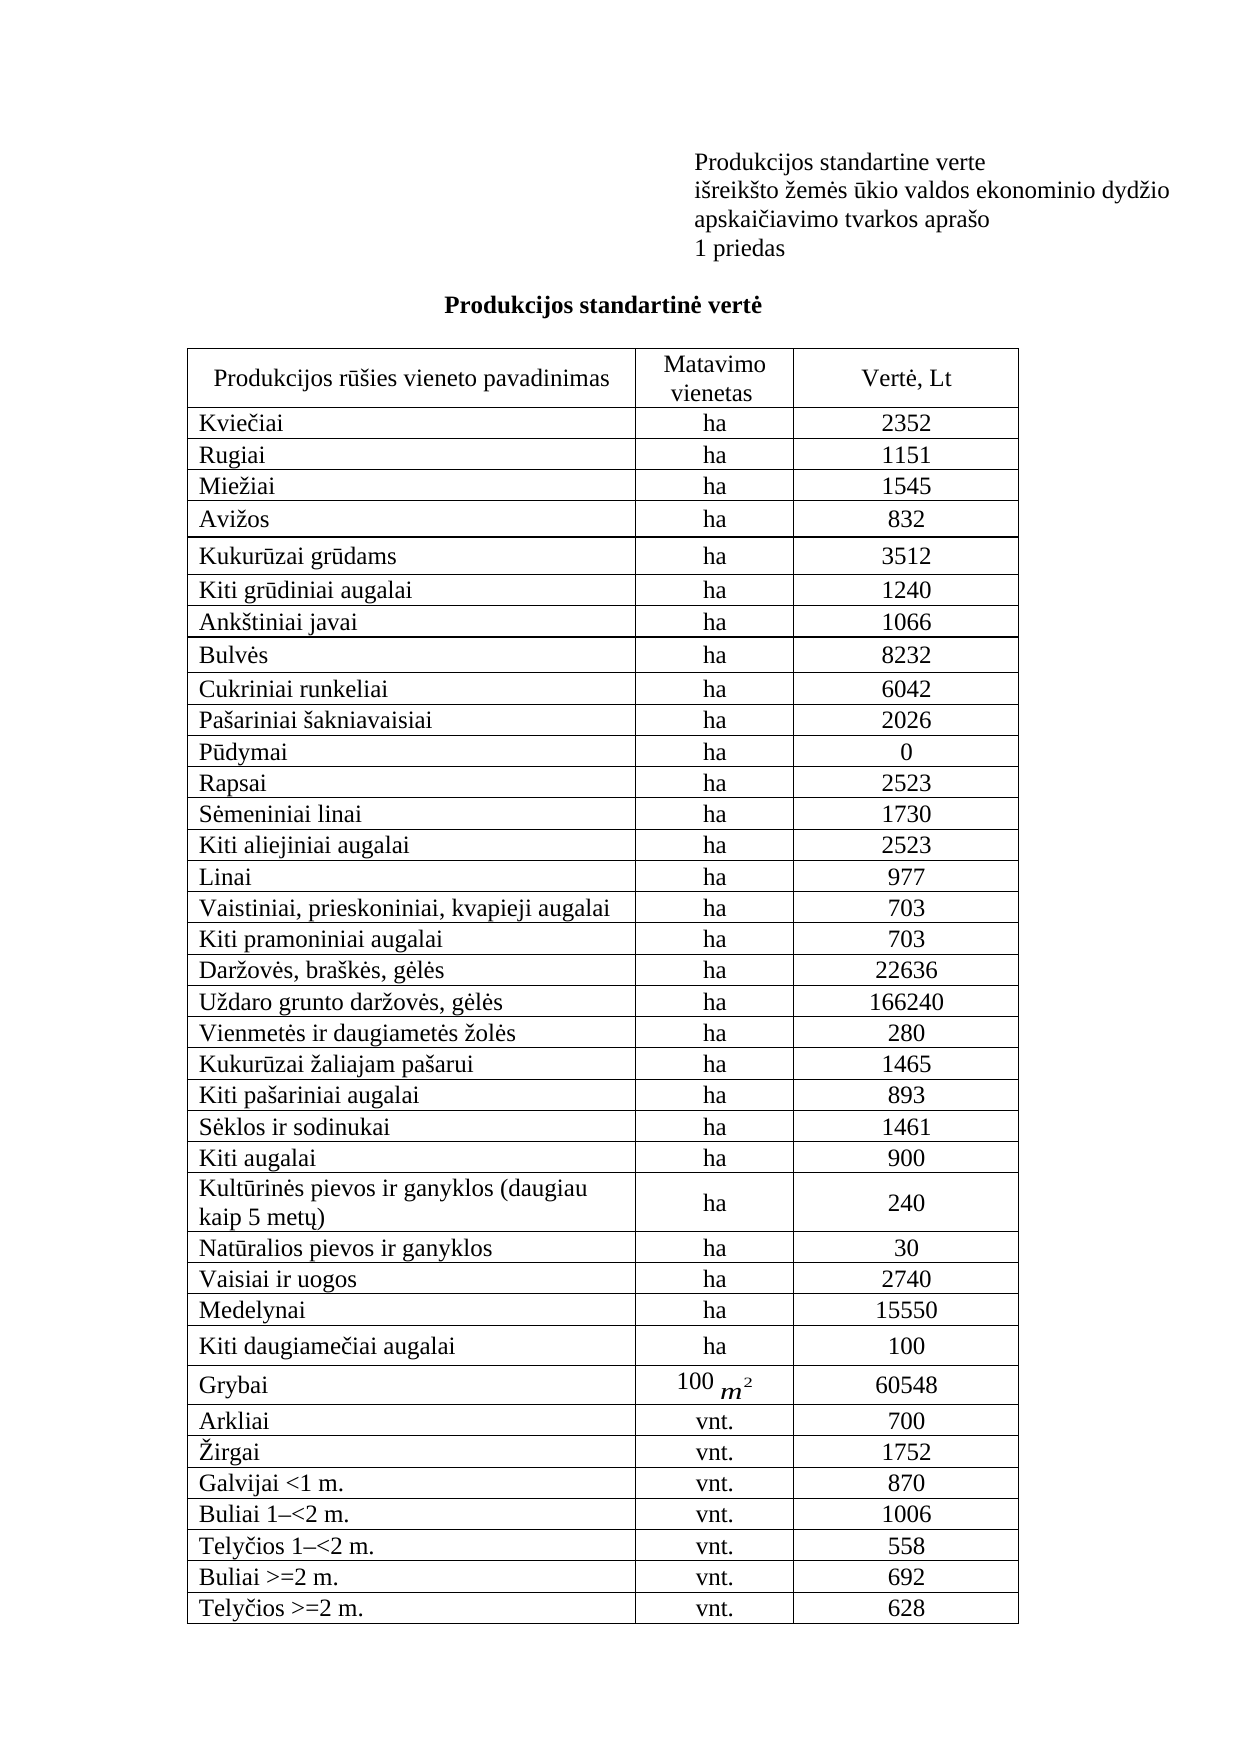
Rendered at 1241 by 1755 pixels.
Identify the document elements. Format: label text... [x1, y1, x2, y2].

table_cell 1465 [794, 1048, 1018, 1078]
table_cell ha [636, 736, 793, 766]
table_cell ha [636, 1263, 793, 1293]
table_cell vnt. [636, 1436, 793, 1467]
table_cell Kiti pramoniniai augalai [188, 923, 635, 953]
table_cell 60548 [794, 1366, 1018, 1404]
table_cell 2523 [794, 767, 1018, 797]
table_cell ha [636, 830, 793, 860]
table_cell Pūdymai [188, 736, 635, 766]
table_cell 628 [794, 1593, 1018, 1623]
table_cell Kiti pašariniai augalai [188, 1080, 635, 1110]
table_cell 832 [794, 501, 1018, 536]
table_cell ha [636, 1017, 793, 1047]
table_cell 2352 [794, 408, 1018, 438]
table_cell 100 [794, 1326, 1018, 1365]
table_cell 692 [794, 1561, 1018, 1592]
text 1 priedas [694, 233, 1181, 262]
table_cell 2026 [794, 705, 1018, 735]
table_cell ha [636, 1326, 793, 1365]
table_cell ha [636, 470, 793, 500]
table_cell 977 [794, 861, 1018, 891]
table_cell 703 [794, 892, 1018, 922]
table_cell ha [636, 606, 793, 636]
table_cell Daržovės, braškės, gėlės [188, 955, 635, 985]
table_cell Galvijai <1 m. [188, 1468, 635, 1498]
table_cell Rapsai [188, 767, 635, 797]
table_cell Sėklos ir sodinukai [188, 1111, 635, 1141]
table_cell Sėmeniniai linai [188, 798, 635, 828]
table_cell ha [636, 1048, 793, 1078]
table_cell vnt. [636, 1530, 793, 1560]
table_cell Linai [188, 861, 635, 891]
table_cell Telyčios >=2 m. [188, 1593, 635, 1623]
table_cell ha [636, 1111, 793, 1141]
table_cell Vienmetės ir daugiametės žolės [188, 1017, 635, 1047]
table_cell 1066 [794, 606, 1018, 636]
table_cell ha [636, 1080, 793, 1110]
table_cell Kukurūzai grūdams [188, 538, 635, 574]
table_cell Ankštiniai javai [188, 606, 635, 636]
text išreikšto žemės ūkio valdos ekonominio dydžio [679, 176, 1181, 204]
table_cell Arkliai [188, 1405, 635, 1435]
table_cell Avižos [188, 501, 635, 536]
table_cell Cukriniai runkeliai [188, 673, 635, 703]
table_cell Kviečiai [188, 408, 635, 438]
table_cell Kiti augalai [188, 1142, 635, 1172]
table_cell 1461 [794, 1111, 1018, 1141]
table_cell 1006 [794, 1499, 1018, 1529]
table_cell ha [636, 1294, 793, 1324]
table_cell Produkcijos rūšies vieneto pavadinimas [188, 349, 635, 407]
table_cell 870 [794, 1468, 1018, 1498]
table_cell 8232 [794, 638, 1018, 672]
table_cell Grybai [188, 1366, 635, 1404]
table_cell Bulvės [188, 638, 635, 672]
table_cell Kiti grūdiniai augalai [188, 575, 635, 605]
table_cell ha [636, 767, 793, 797]
table_cell ha [636, 861, 793, 891]
table_cell vnt. [636, 1593, 793, 1623]
table_cell vnt. [636, 1468, 793, 1498]
table_cell ha [636, 955, 793, 985]
table_cell Pašariniai šakniavaisiai [188, 705, 635, 735]
table_cell 240 [794, 1173, 1018, 1231]
table_cell 2740 [794, 1263, 1018, 1293]
table_cell ha [636, 1232, 793, 1262]
table_cell Natūralios pievos ir ganyklos [188, 1232, 635, 1262]
table_cell ha [636, 673, 793, 703]
table_cell ha [636, 1173, 793, 1231]
table_cell Matavimo vienetas [636, 349, 793, 407]
table_cell ha [636, 705, 793, 735]
table_cell ha [636, 923, 793, 953]
table_cell Medelynai [188, 1294, 635, 1324]
table_cell 1545 [794, 470, 1018, 500]
table_cell ha [636, 798, 793, 828]
table_cell 900 [794, 1142, 1018, 1172]
table_cell 280 [794, 1017, 1018, 1047]
text apskaičiavimo tvarkos aprašo [694, 204, 1181, 233]
table_cell Uždaro grunto daržovės, gėlės [188, 986, 635, 1016]
table_cell 893 [794, 1080, 1018, 1110]
table_cell Kultūrinės pievos ir ganyklos (daugiau kaip 5 metų) [188, 1173, 635, 1231]
table_cell ha [636, 638, 793, 672]
table_cell Miežiai [188, 470, 635, 500]
table_header Produkcijos standartinė vertė [188, 262, 1019, 348]
table_cell 1730 [794, 798, 1018, 828]
table_cell Kiti daugiamečiai augalai [188, 1326, 635, 1365]
table_cell Buliai 1–<2 m. [188, 1499, 635, 1529]
table_cell 15550 [794, 1294, 1018, 1324]
table_cell ha [636, 408, 793, 438]
table_cell vnt. [636, 1405, 793, 1435]
table_cell Kiti aliejiniai augalai [188, 830, 635, 860]
table_cell Žirgai [188, 1436, 635, 1467]
table_cell ha [636, 538, 793, 574]
table_cell 22636 [794, 955, 1018, 985]
table_cell Rugiai [188, 439, 635, 469]
table_cell 1240 [794, 575, 1018, 605]
table_cell 3512 [794, 538, 1018, 574]
table_cell 166240 [794, 986, 1018, 1016]
table_cell 100 [636, 1366, 793, 1404]
table_cell Vaisiai ir uogos [188, 1263, 635, 1293]
table_cell ha [636, 1142, 793, 1172]
table_cell Kukurūzai žaliajam pašarui [188, 1048, 635, 1078]
table_cell 1752 [794, 1436, 1018, 1467]
table_cell 2523 [794, 830, 1018, 860]
text Produkcijos standartine verte [693, 147, 1181, 176]
table_cell 1151 [794, 439, 1018, 469]
table_cell ha [636, 986, 793, 1016]
table_cell 30 [794, 1232, 1018, 1262]
table_cell 0 [794, 736, 1018, 766]
table_cell vnt. [636, 1499, 793, 1529]
table_cell ha [636, 892, 793, 922]
table_cell Vaistiniai, prieskoniniai, kvapieji augalai [188, 892, 635, 922]
table_cell ha [636, 501, 793, 536]
table_cell ha [636, 575, 793, 605]
table_cell 558 [794, 1530, 1018, 1560]
table_cell 6042 [794, 673, 1018, 703]
table_cell 700 [794, 1405, 1018, 1435]
table_cell ha [636, 439, 793, 469]
table_cell Vertė, Lt [794, 349, 1018, 407]
table_cell Buliai >=2 m. [188, 1561, 635, 1592]
table_cell Telyčios 1–<2 m. [188, 1530, 635, 1560]
table_cell 703 [794, 923, 1018, 953]
table_cell vnt. [636, 1561, 793, 1592]
